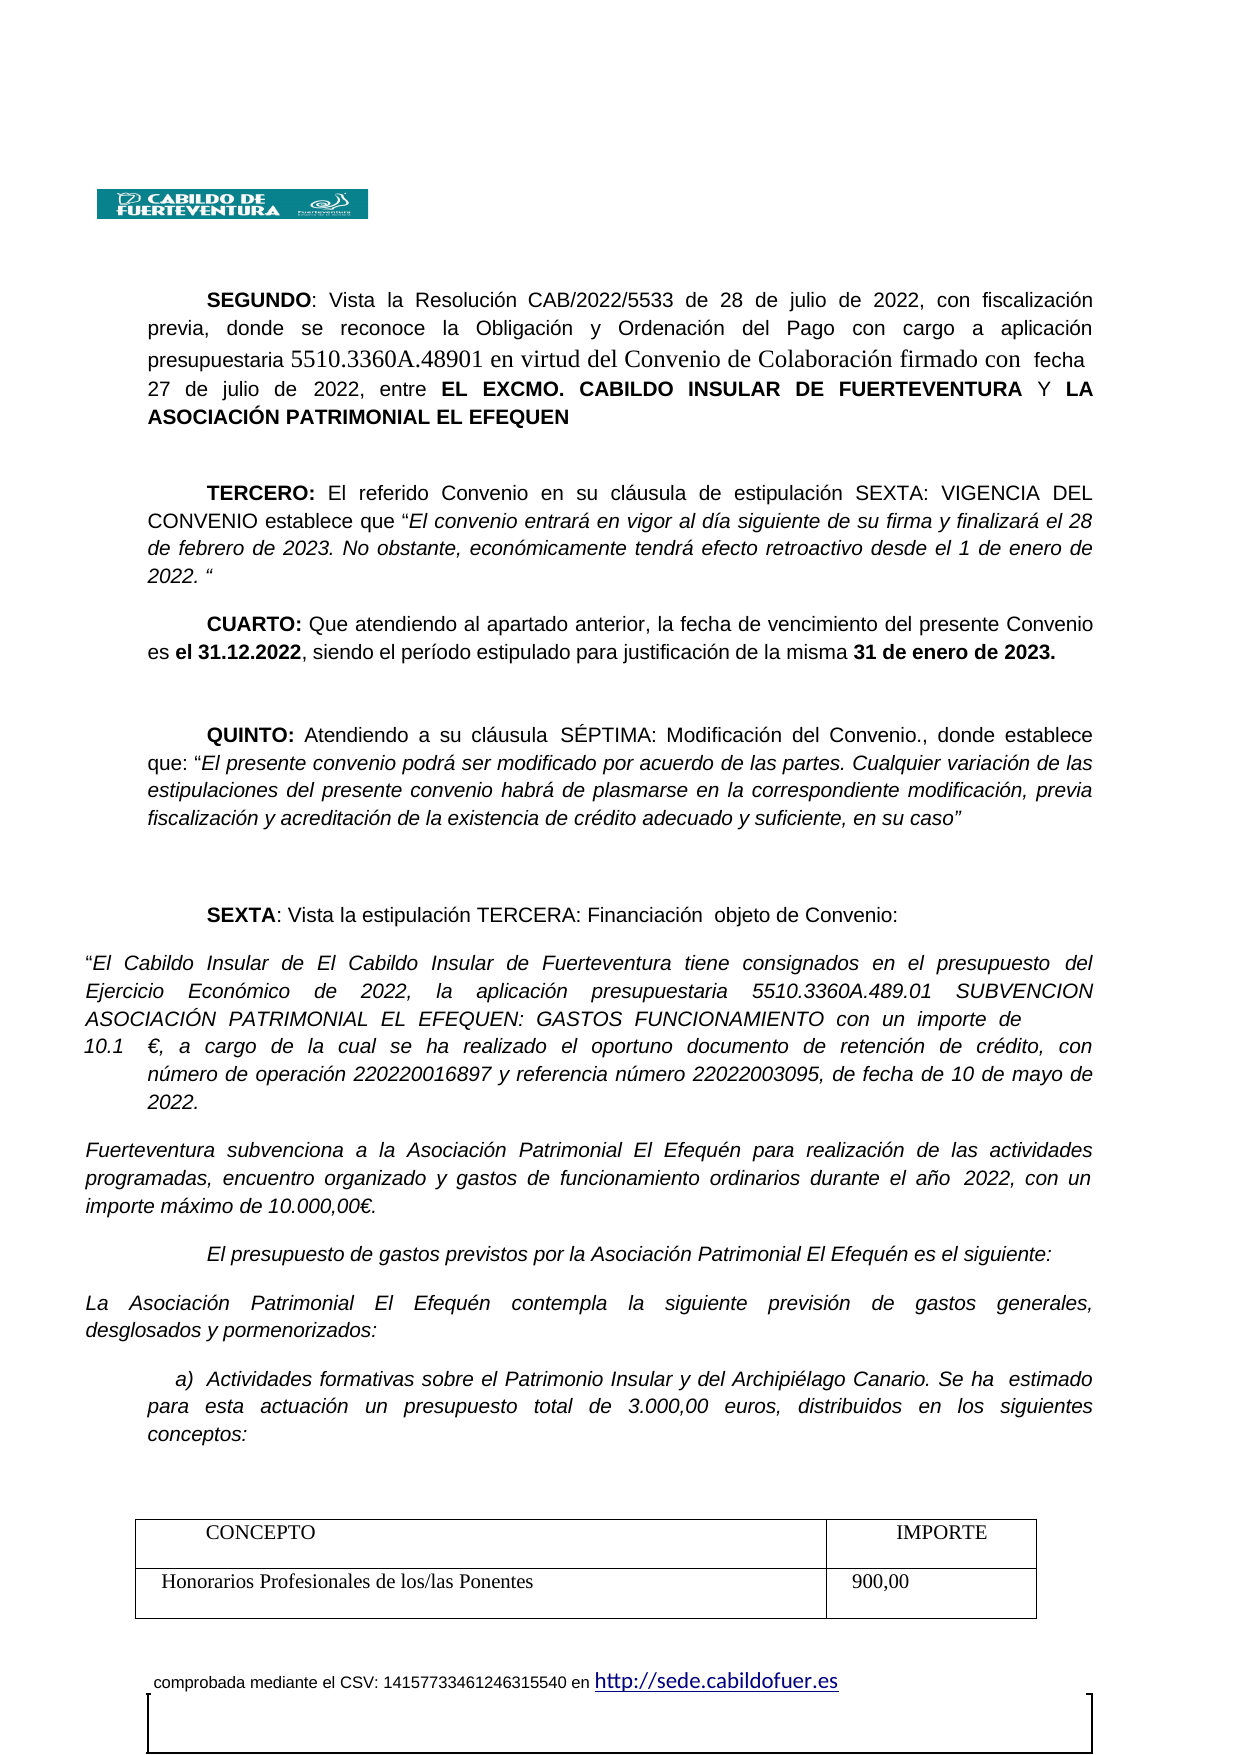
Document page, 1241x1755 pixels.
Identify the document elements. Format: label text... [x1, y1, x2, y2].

text “El Cabildo Insular de El Cabildo Insular de Fuerteventura tiene consignados en el presupuesto del Ejercicio Económico de 2022, la aplicación presupuestaria 5510.3360A.489.01 SUBVENCION ASOCIACIÓN PATRIMONIAL EL EFEQUEN: GASTOS FUNCIONAMIENTO con un importe de [85, 951, 1093, 1031]
picture [97, 189, 369, 219]
table_cell Honorarios Profesionales de los/las Ponentes [136, 1569, 826, 1617]
text Fuerteventura subvenciona a la Asociación Patrimonial El Efequén para realización de las actividades programadas, encuentro organizado y gastos de funcionamiento ordinarios durante el año 2022, con un importe máximo de 10.000,00€. [85, 1138, 1093, 1217]
text TERCERO: El referido Convenio en su cláusula de estipulación SEXTA: VIGENCIA DEL CONVENIO establece que “El convenio entrará en vigor al día siguiente de su firma y finalizará el 28 de febrero de 2023. No obstante, económicamente tendrá efecto retroactivo desde el 1 de enero de 2022. “ [147, 481, 1093, 588]
text QUINTO: Atendiendo a su cláusula SÉPTIMA: Modificación del Convenio., donde establece que: “El presente convenio podrá ser modificado por acuerdo de las partes. Cualquier variación de las estipulaciones del presente convenio habrá de plasmarse en la correspondiente modificación, previa fiscalización y acreditación de la existencia de crédito adecuado y suficiente, en su caso” [147, 723, 1093, 830]
text SEGUNDO: Vista la Resolución CAB/2022/5533 de 28 de julio de 2022, con fiscalización previa, donde se reconoce la Obligación y Ordenación del Pago con cargo a aplicación presupuestaria 5510.3360A.48901 en virtud del Convenio de Colaboración firmado con fecha [147, 288, 1093, 373]
table_cell 900,00 [827, 1569, 1036, 1617]
text CUARTO: Que atendiendo al apartado anterior, la fecha de vencimiento del presente Convenio es el 31.12.2022, siendo el período estipulado para justificación de la misma 31 de enero de 2023. [147, 612, 1093, 664]
text La Asociación Patrimonial El Efequén contempla la siguiente previsión de gastos generales, desglosados y pormenorizados: [85, 1290, 1093, 1342]
table_header CONCEPTO [136, 1520, 826, 1568]
list €, a cargo de la cual se ha realizado el oportuno documento de retención de crédito, con número de operación 220220016897 y referencia número 22022003095, de fecha de 10 de mayo de 2022. [85, 1034, 1093, 1114]
list Actividades formativas sobre el Patrimonio Insular y del Archipiélago Canario. Se ha estimado para esta actuación un presupuesto total de 3.000,00 euros, distribuidos en los siguientes conceptos: [116, 1366, 1093, 1446]
table_header IMPORTE [827, 1520, 1036, 1568]
text El presupuesto de gastos previstos por la Asociación Patrimonial El Efequén es el siguiente: [207, 1242, 1107, 1266]
text 27 de julio de 2022, entre EL EXCMO. CABILDO INSULAR DE FUERTEVENTURA Y LA ASOCIACIÓN PATRIMONIAL EL EFEQUEN [147, 377, 1093, 429]
text SEXTA: Vista la estipulación TERCERA: Financiación objeto de Convenio: [207, 903, 1107, 927]
